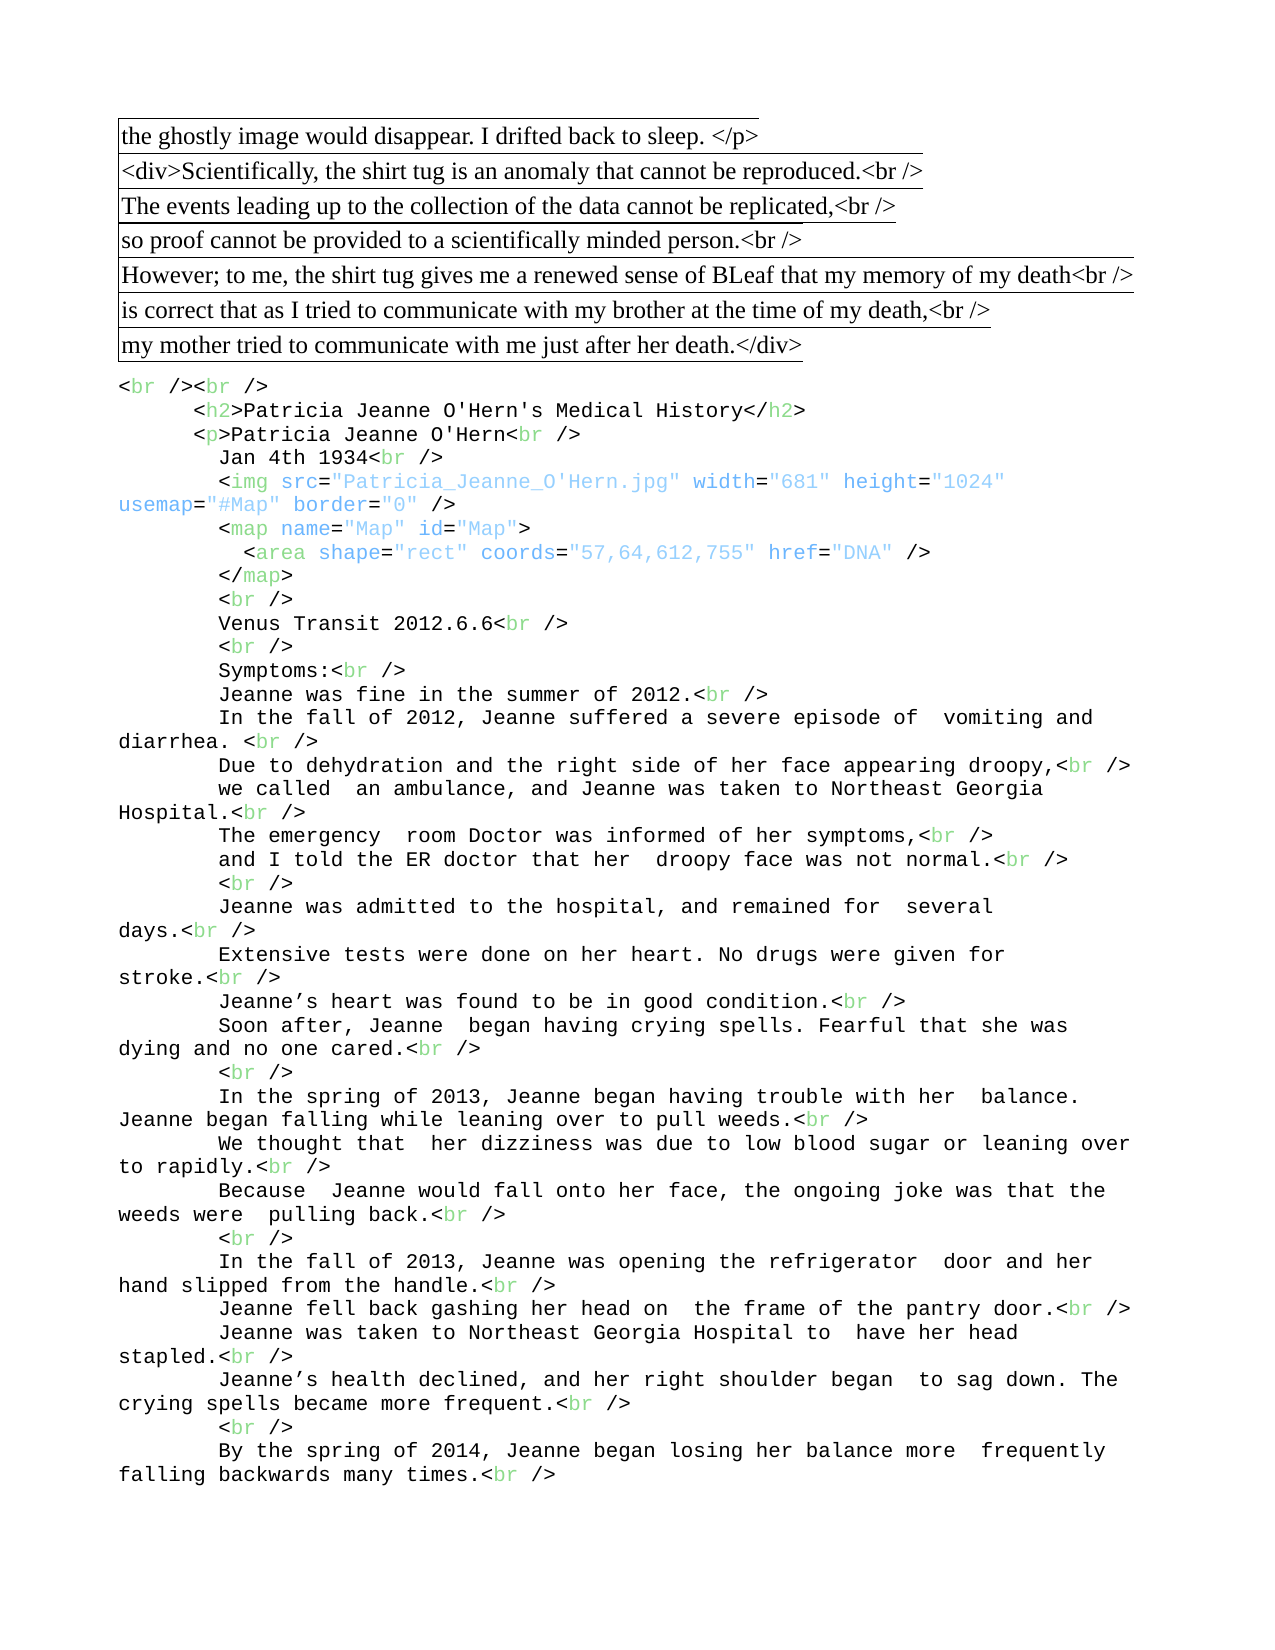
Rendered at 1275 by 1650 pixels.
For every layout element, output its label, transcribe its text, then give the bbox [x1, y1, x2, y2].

text <br /><br /> [118, 376, 1138, 400]
text Jan 4th 1934<br /> [118, 447, 1138, 471]
text Due to dehydration and the right side of her face appearing droopy,<br /> [118, 754, 1138, 778]
text the ghostly image would disappear. I drifted back to sleep. </p> <div>Scientifically, the shirt tug is an anomaly that cannot be reproduced.<br /> The events leading up to the collection of the data cannot be replicated,<br /> so proof cannot be provided to a scientifically minded person.<br /> However; to me, the shirt tug gives me a renewed sense of BLeaf that my memory of my death<br /> is correct that as I tried to communicate with my brother at the time of my death,<br /> my mother tried to communicate with me just after her death.</div> [119, 118, 1157, 362]
text Extensive tests were done on her heart. No drugs were given for stroke.<br /> [118, 944, 1138, 991]
text <area shape="rect" coords="57,64,612,755" href="DNA" /> [118, 542, 1138, 565]
text <img src="Patricia_Jeanne_O'Hern.jpg" width="681" height="1024" usemap="#Map" border="0" /> [118, 471, 1138, 518]
text In the fall of 2012, Jeanne suffered a severe episode of vomiting and diarrhea. <br /> [118, 707, 1138, 754]
text We thought that her dizziness was due to low blood sugar or leaning over to rapidly.<br /> [118, 1133, 1138, 1180]
text we called an ambulance, and Jeanne was taken to Northeast Georgia Hospital.<br /> [118, 778, 1138, 826]
text Jeanne’s health declined, and her right shoulder began to sag down. The crying spells became more frequent.<br /> [118, 1369, 1138, 1417]
text <map name="Map" id="Map"> [118, 518, 1138, 542]
text Venus Transit 2012.6.6<br /> [118, 613, 1138, 636]
text In the fall of 2013, Jeanne was opening the refrigerator door and her hand slipped from the handle.<br /> [118, 1251, 1138, 1298]
text <h2>Patricia Jeanne O'Hern's Medical History</h2> [118, 400, 1138, 423]
text Jeanne was taken to Northeast Georgia Hospital to have her head stapled.<br /> [118, 1322, 1138, 1369]
text and I told the ER doctor that her droopy face was not normal.<br /> [118, 849, 1138, 873]
text By the spring of 2014, Jeanne began losing her balance more frequently falling backwards many times.<br /> [118, 1440, 1138, 1488]
text <p>Patricia Jeanne O'Hern<br /> [118, 423, 1138, 447]
text Symptoms:<br /> [118, 660, 1138, 684]
text Jeanne was admitted to the hospital, and remained for several days.<br /> [118, 896, 1138, 944]
text <br /> [118, 636, 1138, 660]
text <br /> [118, 873, 1138, 896]
text <br /> [118, 1227, 1138, 1251]
text <br /> [118, 1417, 1138, 1440]
text <br /> [118, 589, 1138, 613]
text </map> [118, 565, 1138, 589]
text The emergency room Doctor was informed of her symptoms,<br /> [118, 826, 1138, 849]
text Soon after, Jeanne began having crying spells. Fearful that she was dying and no one cared.<br /> [118, 1015, 1138, 1062]
text Jeanne’s heart was found to be in good condition.<br /> [118, 991, 1138, 1015]
text Jeanne fell back gashing her head on the frame of the pantry door.<br /> [118, 1298, 1138, 1322]
text Jeanne was fine in the summer of 2012.<br /> [118, 684, 1138, 707]
text Because Jeanne would fall onto her face, the ongoing joke was that the weeds were pulling back.<br /> [118, 1180, 1138, 1227]
text In the spring of 2013, Jeanne began having trouble with her balance. Jeanne began falling while leaning over to pull weeds.<br /> [118, 1086, 1138, 1133]
text <br /> [118, 1062, 1138, 1086]
